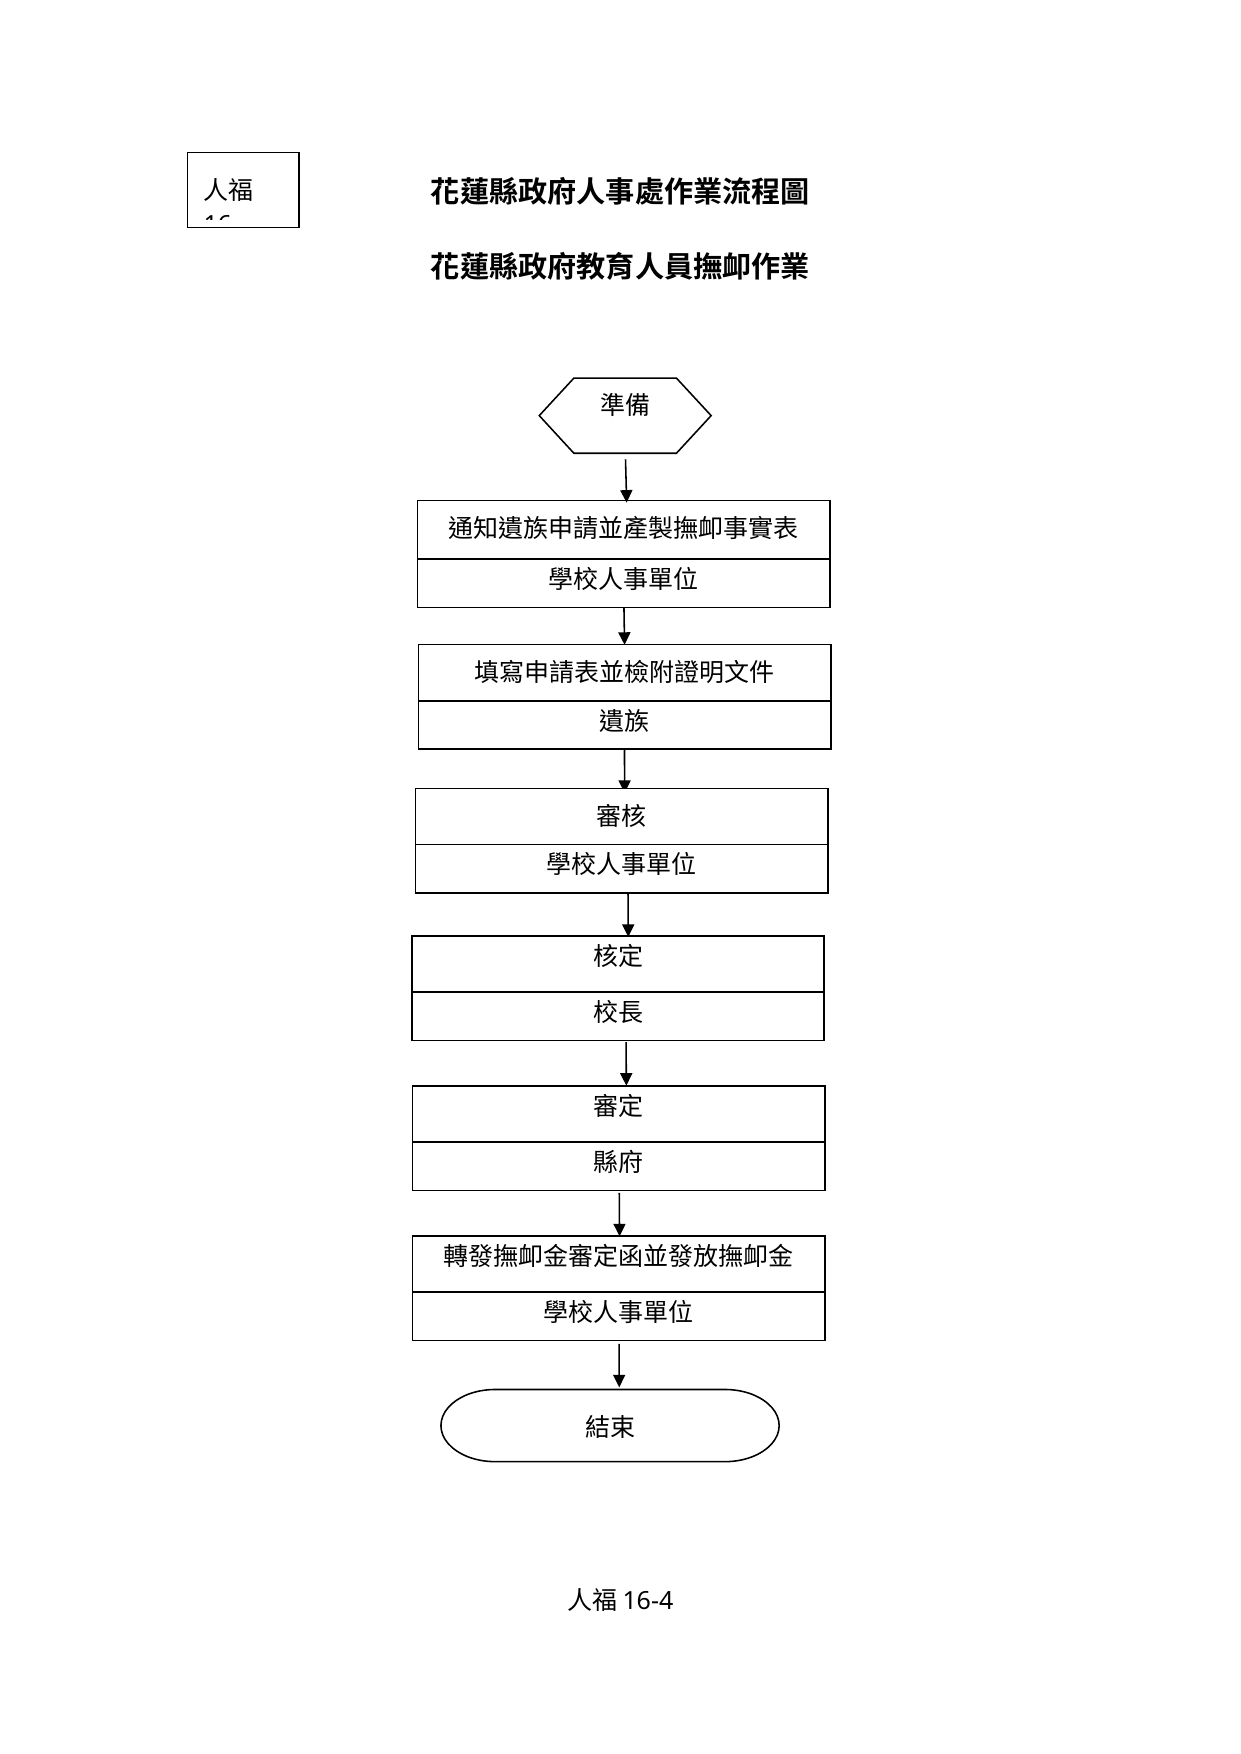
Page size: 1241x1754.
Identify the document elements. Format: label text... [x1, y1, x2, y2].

text 花蓮縣政府教育人員撫卹作業 [187, 228, 1053, 303]
text 花蓮縣政府人事處作業流程圖 [300, 153, 1053, 228]
text 人福16 [203, 170, 283, 219]
